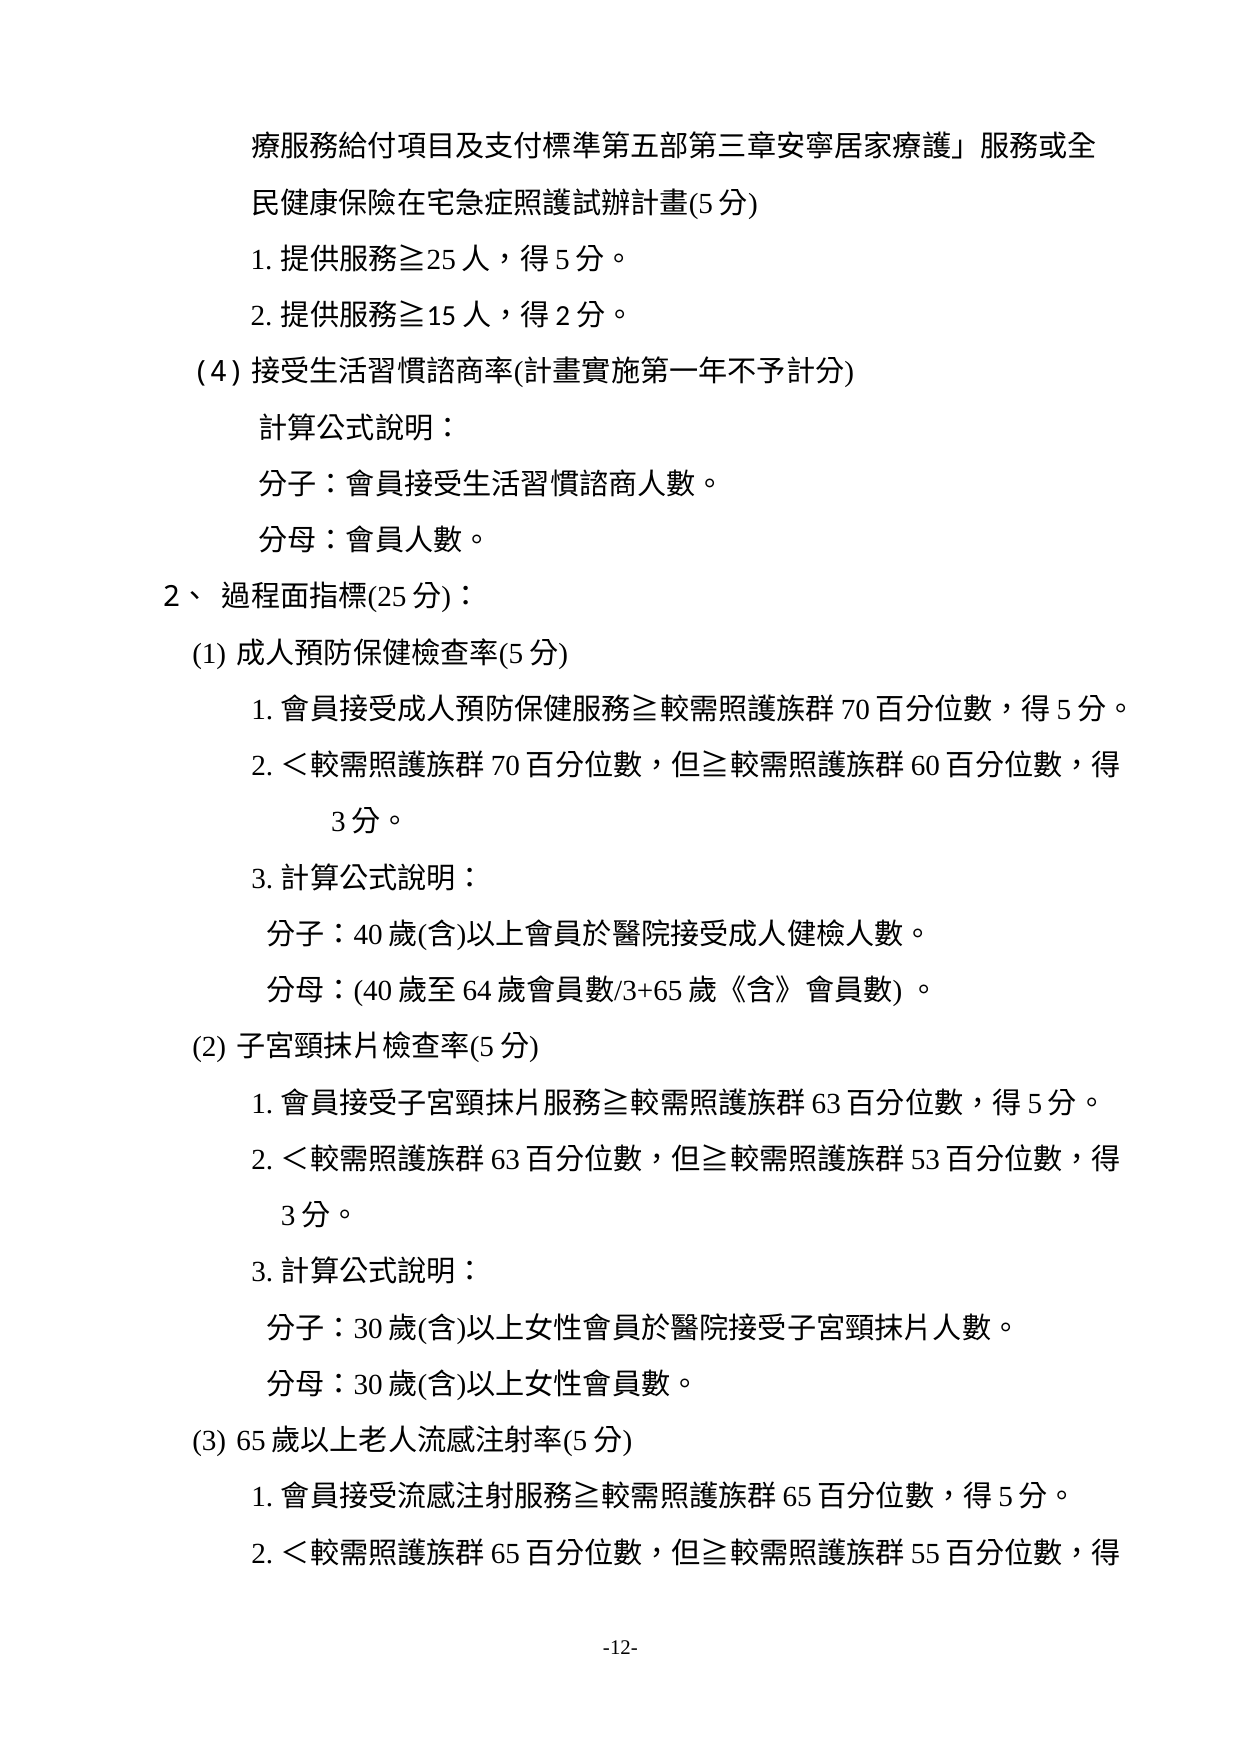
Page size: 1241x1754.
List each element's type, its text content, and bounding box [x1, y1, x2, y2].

list ＜較需照護族群70百分位數，但≧較需照護族群60百分位數，得3分。 [251, 731, 1122, 843]
text 分子：30歲(含)以上女性會員於醫院接受子宮頸抹片人數。 [118, 1293, 1122, 1349]
list 子宮頸抹片檢查率(5分) [192, 1012, 1122, 1068]
text 分母：30歲(含)以上女性會員數。 [118, 1349, 1122, 1406]
list 65歲以上老人流感注射率(5分) [192, 1406, 1122, 1462]
list 療服務給付項目及支付標準第五部第三章安寧居家療護」服務或全民健康保險在宅急症照護試辦計畫(5分) [192, 112, 1122, 224]
list 會員接受子宮頸抹片服務≧較需照護族群63百分位數，得5分。 [251, 1068, 1122, 1124]
text 分母：會員人數。 [258, 506, 1122, 562]
list 提供服務≧15人，得2分。 [250, 281, 1122, 337]
text 分母：(40歲至64歲會員數/3+65歲《含》會員數) 。 [118, 956, 1122, 1012]
list 計算公式說明： [251, 1237, 1122, 1293]
list ＜較需照護族群63百分位數，但≧較需照護族群53百分位數，得3分。 [251, 1124, 1122, 1237]
list 提供服務≧25人，得5分。 [250, 224, 1122, 281]
text 分子：會員接受生活習慣諮商人數。 [258, 449, 1122, 506]
text 計算公式說明： [258, 393, 1122, 449]
list 過程面指標(25分)： [162, 562, 1122, 618]
list ＜較需照護族群65百分位數，但≧較需照護族群55百分位數，得2分。 [251, 1518, 1137, 1574]
list 會員接受流感注射服務≧較需照護族群65百分位數，得5分。 [251, 1462, 1137, 1518]
text 分子：40歲(含)以上會員於醫院接受成人健檢人數。 [118, 899, 1122, 956]
list 接受生活習慣諮商率(計畫實施第一年不予計分) [192, 337, 1122, 393]
list 成人預防保健檢查率(5分) [192, 618, 1122, 674]
list 會員接受成人預防保健服務≧較需照護族群70百分位數，得5分。 [251, 674, 1152, 731]
list 計算公式說明： [251, 843, 1122, 899]
